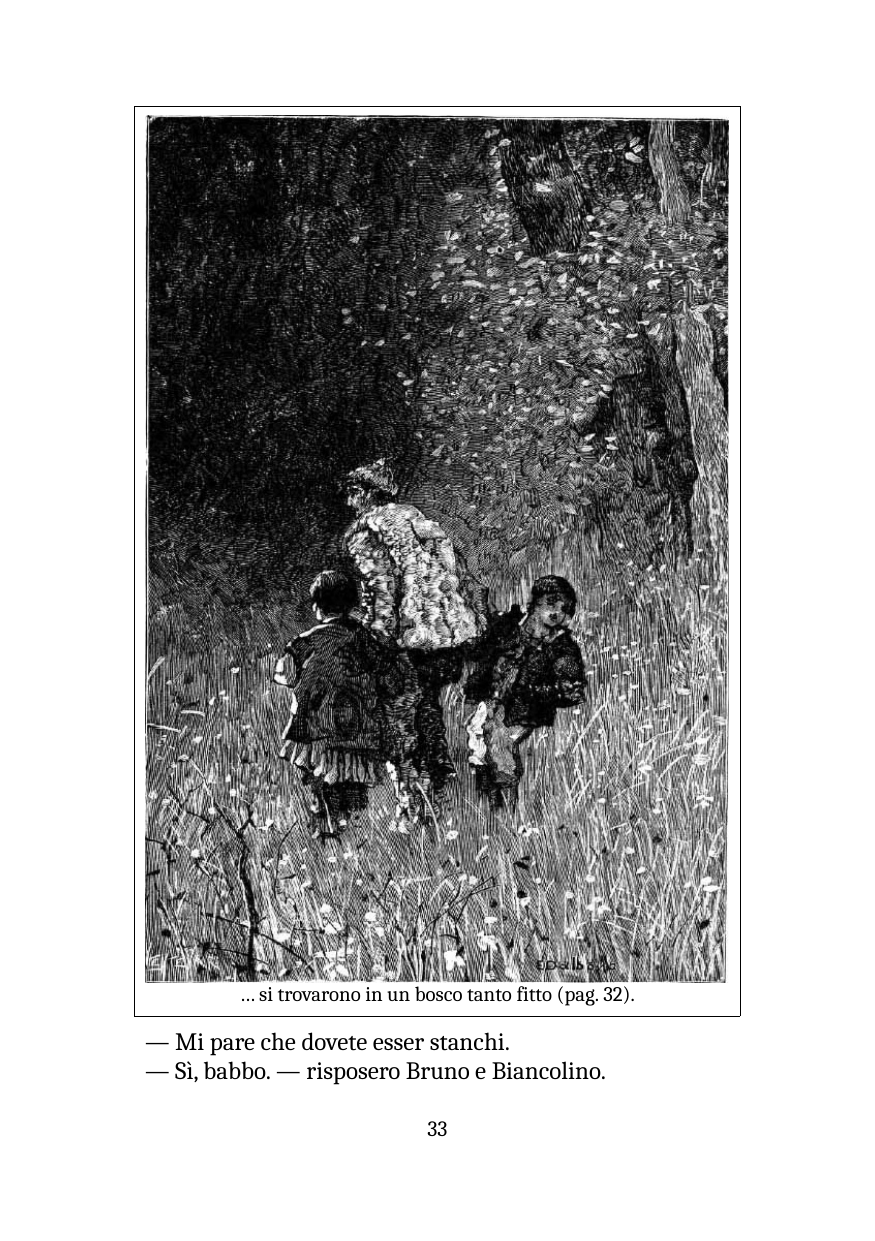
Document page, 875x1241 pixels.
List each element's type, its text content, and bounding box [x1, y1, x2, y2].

text — Sì, babbo. — risposero Bruno e Biancolino. [94, 1057, 779, 1086]
text … si trovarono in un bosco tanto fitto (pag. 32). [143, 115, 731, 1007]
text — Mi pare che dovete esser stanchi. [94, 94, 779, 1057]
picture [145, 115, 729, 983]
